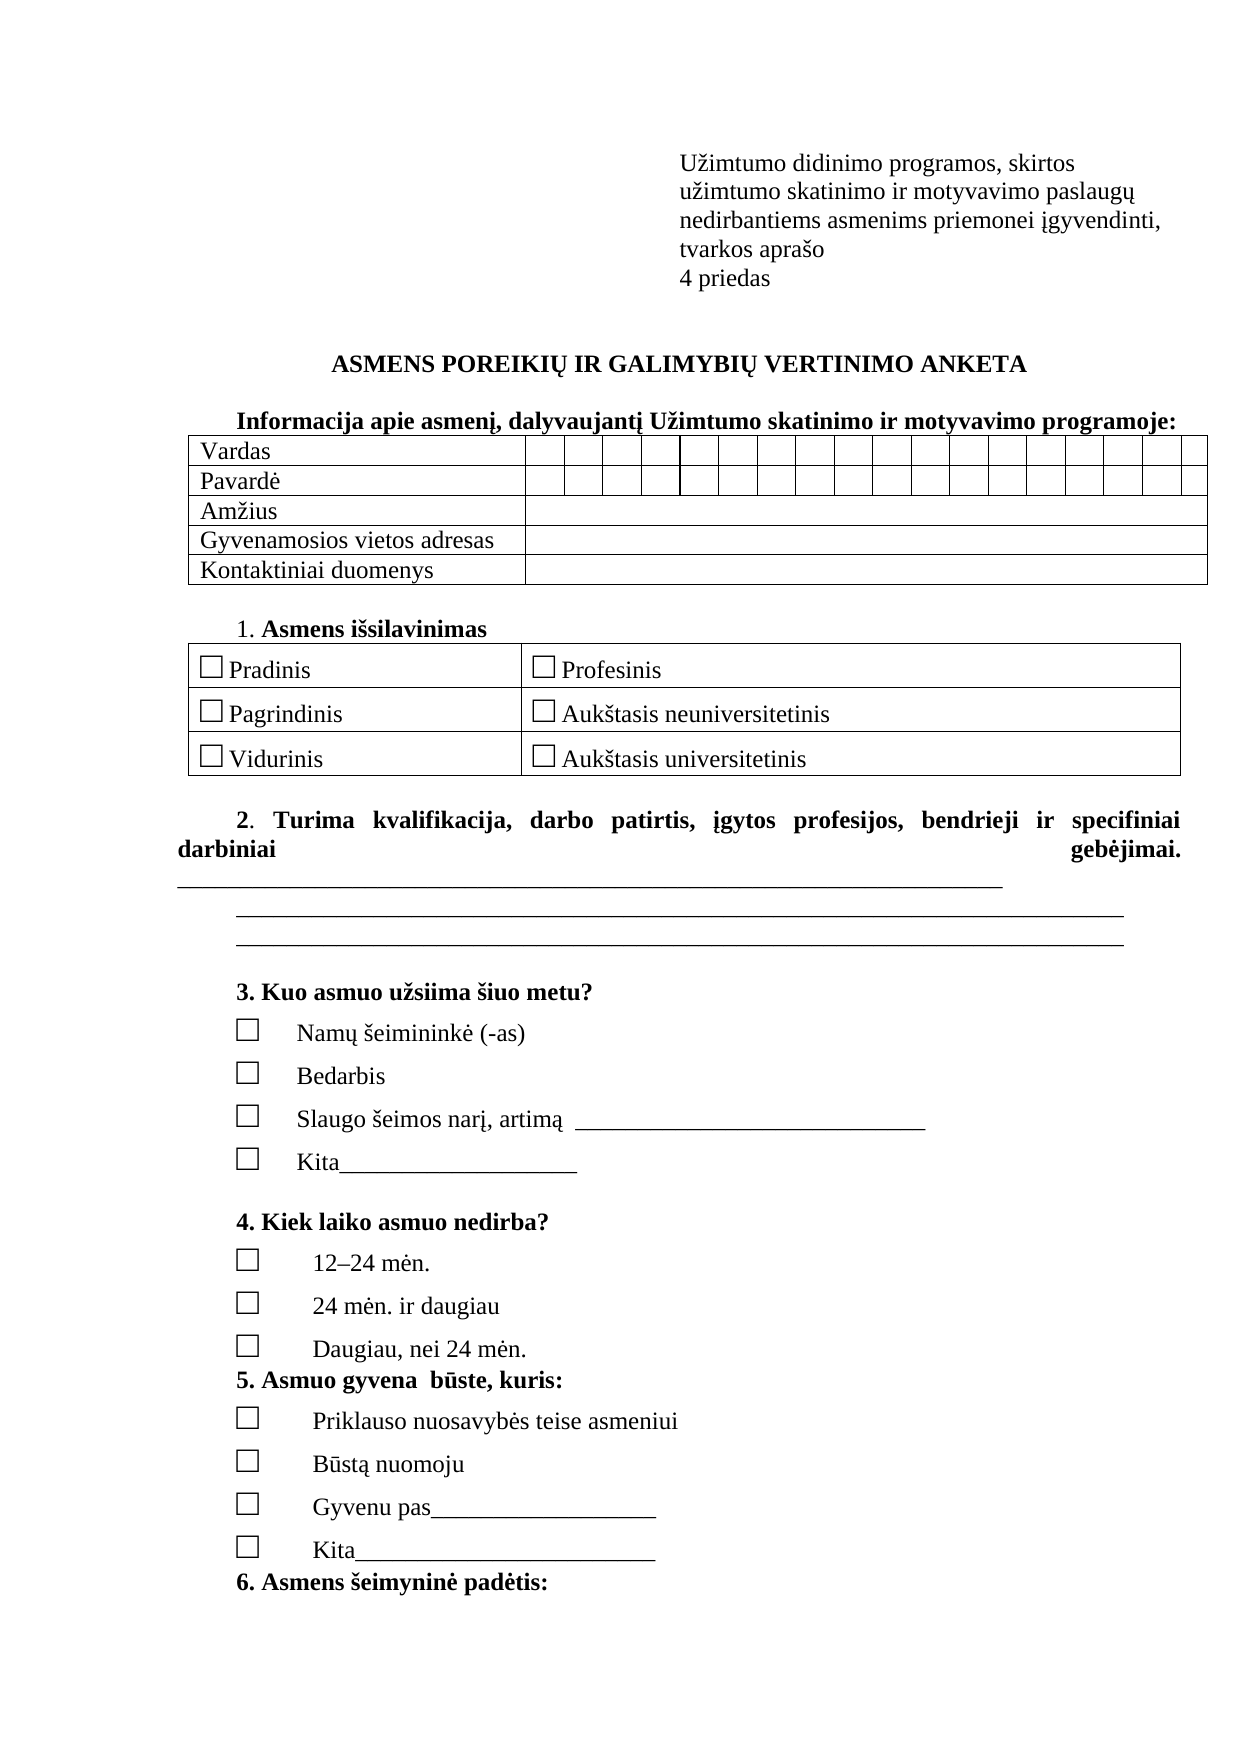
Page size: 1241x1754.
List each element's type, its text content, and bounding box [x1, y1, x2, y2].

table_cell □ Aukštasis neuniversitetinis [522, 688, 1180, 731]
text Užimtumo didinimo programos, skirtos [177, 148, 1181, 176]
text □ Slaugo šeimos narį, artimą ____________________________ [177, 1092, 1181, 1136]
text □ Kita________________________ [177, 1524, 1181, 1567]
table_header [1143, 436, 1181, 465]
table_header [642, 436, 679, 465]
table_cell [681, 466, 718, 495]
text _______________________________________________________________________ [177, 920, 1181, 949]
table_header [1182, 436, 1207, 465]
table_cell [1104, 466, 1142, 495]
table_header [989, 436, 1026, 465]
text □ 24 mėn. ir daugiau [177, 1279, 1181, 1322]
table_cell [912, 466, 949, 495]
text □ Būstą nuomoju [177, 1437, 1181, 1481]
text 3. Kuo asmuo užsiima šiuo metu? [177, 977, 1181, 1006]
table_cell Gyvenamosios vietos adresas [189, 526, 525, 554]
table_header □ Profesinis [522, 644, 1180, 687]
table_cell [603, 466, 641, 495]
table_cell [526, 466, 564, 495]
table_header [603, 436, 641, 465]
table_cell [526, 496, 1207, 524]
table_cell [1027, 466, 1065, 495]
text □ Priklauso nuosavybės teise asmeniui [177, 1394, 1181, 1437]
table_header [681, 436, 718, 465]
text □ Kita___________________ [177, 1136, 1181, 1179]
table_cell □ Aukštasis universitetinis [522, 732, 1180, 775]
table_header [565, 436, 602, 465]
text □ 12–24 mėn. [177, 1236, 1181, 1279]
text □ Namų šeimininkė (-as) [177, 1006, 1181, 1049]
table_cell [1143, 466, 1181, 495]
text □ Bedarbis [177, 1049, 1181, 1092]
table_cell Pavardė [189, 466, 525, 495]
table_header [526, 436, 564, 465]
text nedirbantiems asmenims priemonei įgyvendinti, [177, 205, 1181, 234]
table_cell [873, 466, 911, 495]
text 1. Asmens išsilavinimas [177, 614, 1181, 643]
text 4. Kiek laiko asmuo nedirba? [177, 1207, 1181, 1236]
table_cell □ Pagrindinis [189, 688, 521, 731]
table_cell [719, 466, 757, 495]
table_cell [526, 555, 1207, 584]
text 4 priedas [177, 263, 1181, 291]
text 5. Asmuo gyvena būste, kuris: [177, 1366, 1181, 1394]
table_cell [565, 466, 602, 495]
table_cell [989, 466, 1026, 495]
table_cell [758, 466, 795, 495]
table_cell [950, 466, 988, 495]
table_cell Amžius [189, 496, 525, 524]
table_cell Kontaktiniai duomenys [189, 555, 525, 584]
text tvarkos aprašo [177, 234, 1181, 263]
text ASMENS POREIKIŲ IR GALIMYBIŲ VERTINIMO ANKETA [177, 349, 1181, 378]
table_header [873, 436, 911, 465]
table_cell □ Vidurinis [189, 732, 521, 775]
table_header [719, 436, 757, 465]
table_header [796, 436, 834, 465]
text užimtumo skatinimo ir motyvavimo paslaugų [177, 176, 1181, 205]
table_cell [526, 526, 1207, 554]
table_header Vardas [189, 436, 525, 465]
text 6. Asmens šeimyninė padėtis: [177, 1567, 1181, 1596]
text _______________________________________________________________________ [177, 891, 1181, 920]
table_header [1066, 436, 1103, 465]
table_header [950, 436, 988, 465]
table_header [758, 436, 795, 465]
table_header [912, 436, 949, 465]
text Informacija apie asmenį, dalyvaujantį Užimtumo skatinimo ir motyvavimo programoje: [177, 406, 1181, 435]
table_header [1027, 436, 1065, 465]
table_header [835, 436, 872, 465]
text □ Gyvenu pas__________________ [177, 1481, 1181, 1524]
table_cell [1182, 466, 1207, 495]
table_cell [835, 466, 872, 495]
table_cell [642, 466, 679, 495]
table_header [1104, 436, 1142, 465]
table_cell [796, 466, 834, 495]
text □ Daugiau, nei 24 mėn. [177, 1322, 1181, 1366]
table_cell [1066, 466, 1103, 495]
table_header □ Pradinis [189, 644, 521, 687]
text 2. Turima kvalifikacija, darbo patirtis, įgytos profesijos, bendrieji ir specifiniai darbiniai gebėjimai. __________________________________________________________________ [177, 805, 1181, 891]
